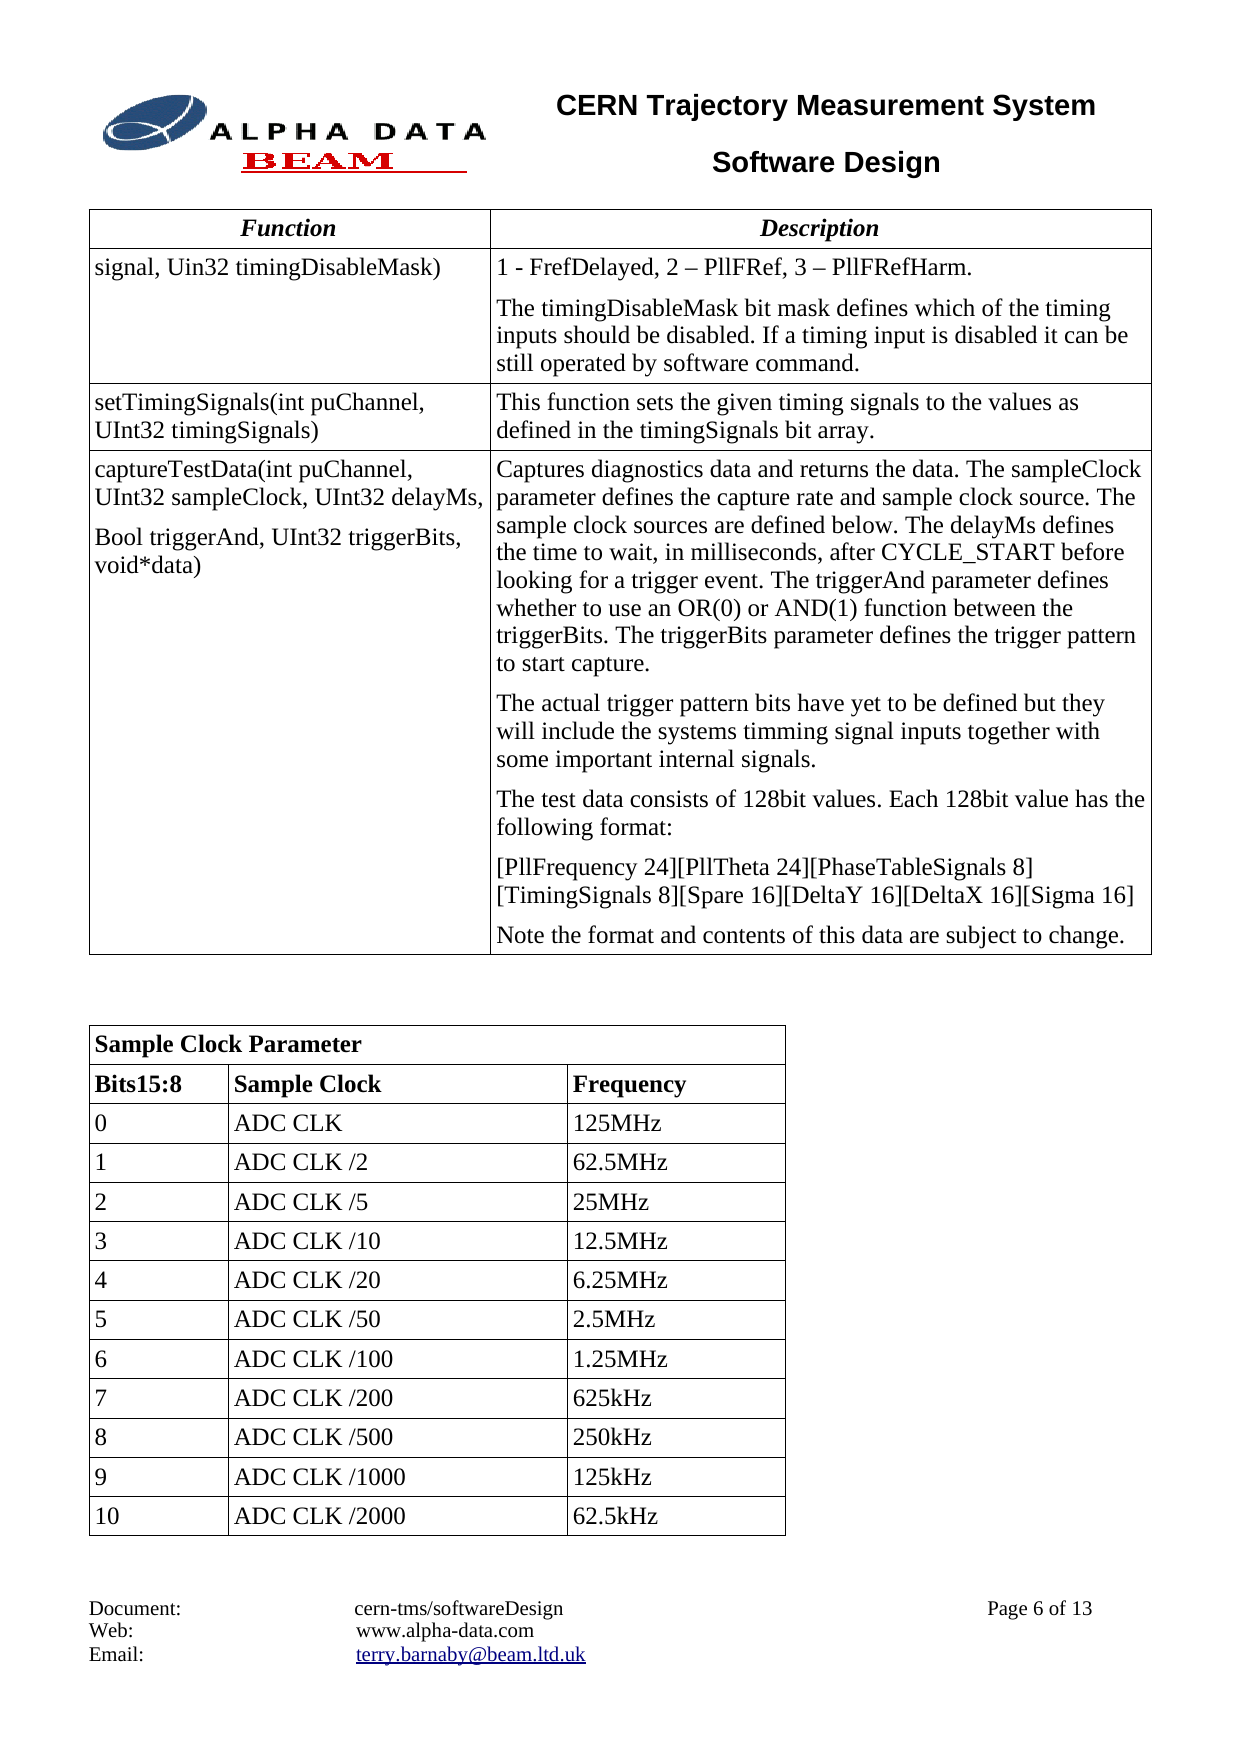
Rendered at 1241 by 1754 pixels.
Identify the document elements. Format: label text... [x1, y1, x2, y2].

table_cell 0 [90, 1104, 228, 1143]
table_cell ADC CLK /10 [229, 1222, 567, 1260]
table_cell ADC CLK /50 [229, 1301, 567, 1339]
table_cell 8 [90, 1419, 228, 1457]
table_cell 5 [90, 1301, 228, 1339]
table_cell captureTestData(int puChannel, UInt32 sampleClock, UInt32 delayMs, Bool triggerAnd, UInt32 triggerBits, void*data) [90, 451, 490, 954]
table_cell 2.5MHz [568, 1301, 785, 1339]
table_cell 1 - FrefDelayed, 2 – PllFRef, 3 – PllFRefHarm. The timingDisableMask bit mask defines which of the timing inputs should be disabled. If a timing input is disabled it can be still operated by software command. [491, 249, 1151, 383]
table_cell 9 [90, 1458, 228, 1496]
table_cell ADC CLK [229, 1104, 567, 1143]
table_cell ADC CLK /100 [229, 1340, 567, 1378]
table_cell 6 [90, 1340, 228, 1378]
table_cell 3 [90, 1222, 228, 1260]
table_header Function [90, 210, 490, 248]
table_cell Captures diagnostics data and returns the data. The sampleClock parameter defines the capture rate and sample clock source. The sample clock sources are defined below. The delayMs defines the time to wait, in milliseconds, after CYCLE_START before looking for a trigger event. The triggerAnd parameter defines whether to use an OR(0) or AND(1) function between the triggerBits. The triggerBits parameter defines the trigger pattern to start capture. The actual trigger pattern bits have yet to be defined but they will include the systems timming signal inputs together with some important internal signals. The test data consists of 128bit values. Each 128bit value has the following format: [PllFrequency 24][PllTheta 24][PhaseTableSignals 8][TimingSignals 8][Spare 16][DeltaY 16][DeltaX 16][Sigma 16] Note the format and contents of this data are subject to change. [491, 451, 1151, 954]
table_cell 125MHz [568, 1104, 785, 1143]
table_cell 625kHz [568, 1379, 785, 1418]
table_cell 4 [90, 1261, 228, 1300]
table_cell 1.25MHz [568, 1340, 785, 1378]
table_cell 6.25MHz [568, 1261, 785, 1300]
table_cell Frequency [568, 1065, 785, 1103]
table_cell 25MHz [568, 1183, 785, 1221]
table_cell 10 [90, 1497, 228, 1535]
table_cell This function sets the given timing signals to the values as defined in the timingSignals bit array. [491, 384, 1151, 450]
table_cell setTimingSignals(int puChannel, UInt32 timingSignals) [90, 384, 490, 450]
table_cell 1 [90, 1144, 228, 1182]
table_cell 62.5kHz [568, 1497, 785, 1535]
table_cell ADC CLK /2 [229, 1144, 567, 1182]
table_cell ADC CLK /5 [229, 1183, 567, 1221]
table_cell ADC CLK /20 [229, 1261, 567, 1300]
table_cell Sample Clock [229, 1065, 567, 1103]
picture [88, 88, 502, 179]
table_cell ADC CLK /2000 [229, 1497, 567, 1535]
table_cell Bits15:8 [90, 1065, 228, 1103]
table_header Sample Clock Parameter [90, 1026, 785, 1064]
table_cell 250kHz [568, 1419, 785, 1457]
table_cell signal, Uin32 timingDisableMask) [90, 249, 490, 383]
table_header Description [491, 210, 1151, 248]
table_cell ADC CLK /500 [229, 1419, 567, 1457]
table_cell 2 [90, 1183, 228, 1221]
table_cell 125kHz [568, 1458, 785, 1496]
table_cell ADC CLK /200 [229, 1379, 567, 1418]
table_cell ADC CLK /1000 [229, 1458, 567, 1496]
table_cell 7 [90, 1379, 228, 1418]
table_cell 62.5MHz [568, 1144, 785, 1182]
table_cell 12.5MHz [568, 1222, 785, 1260]
